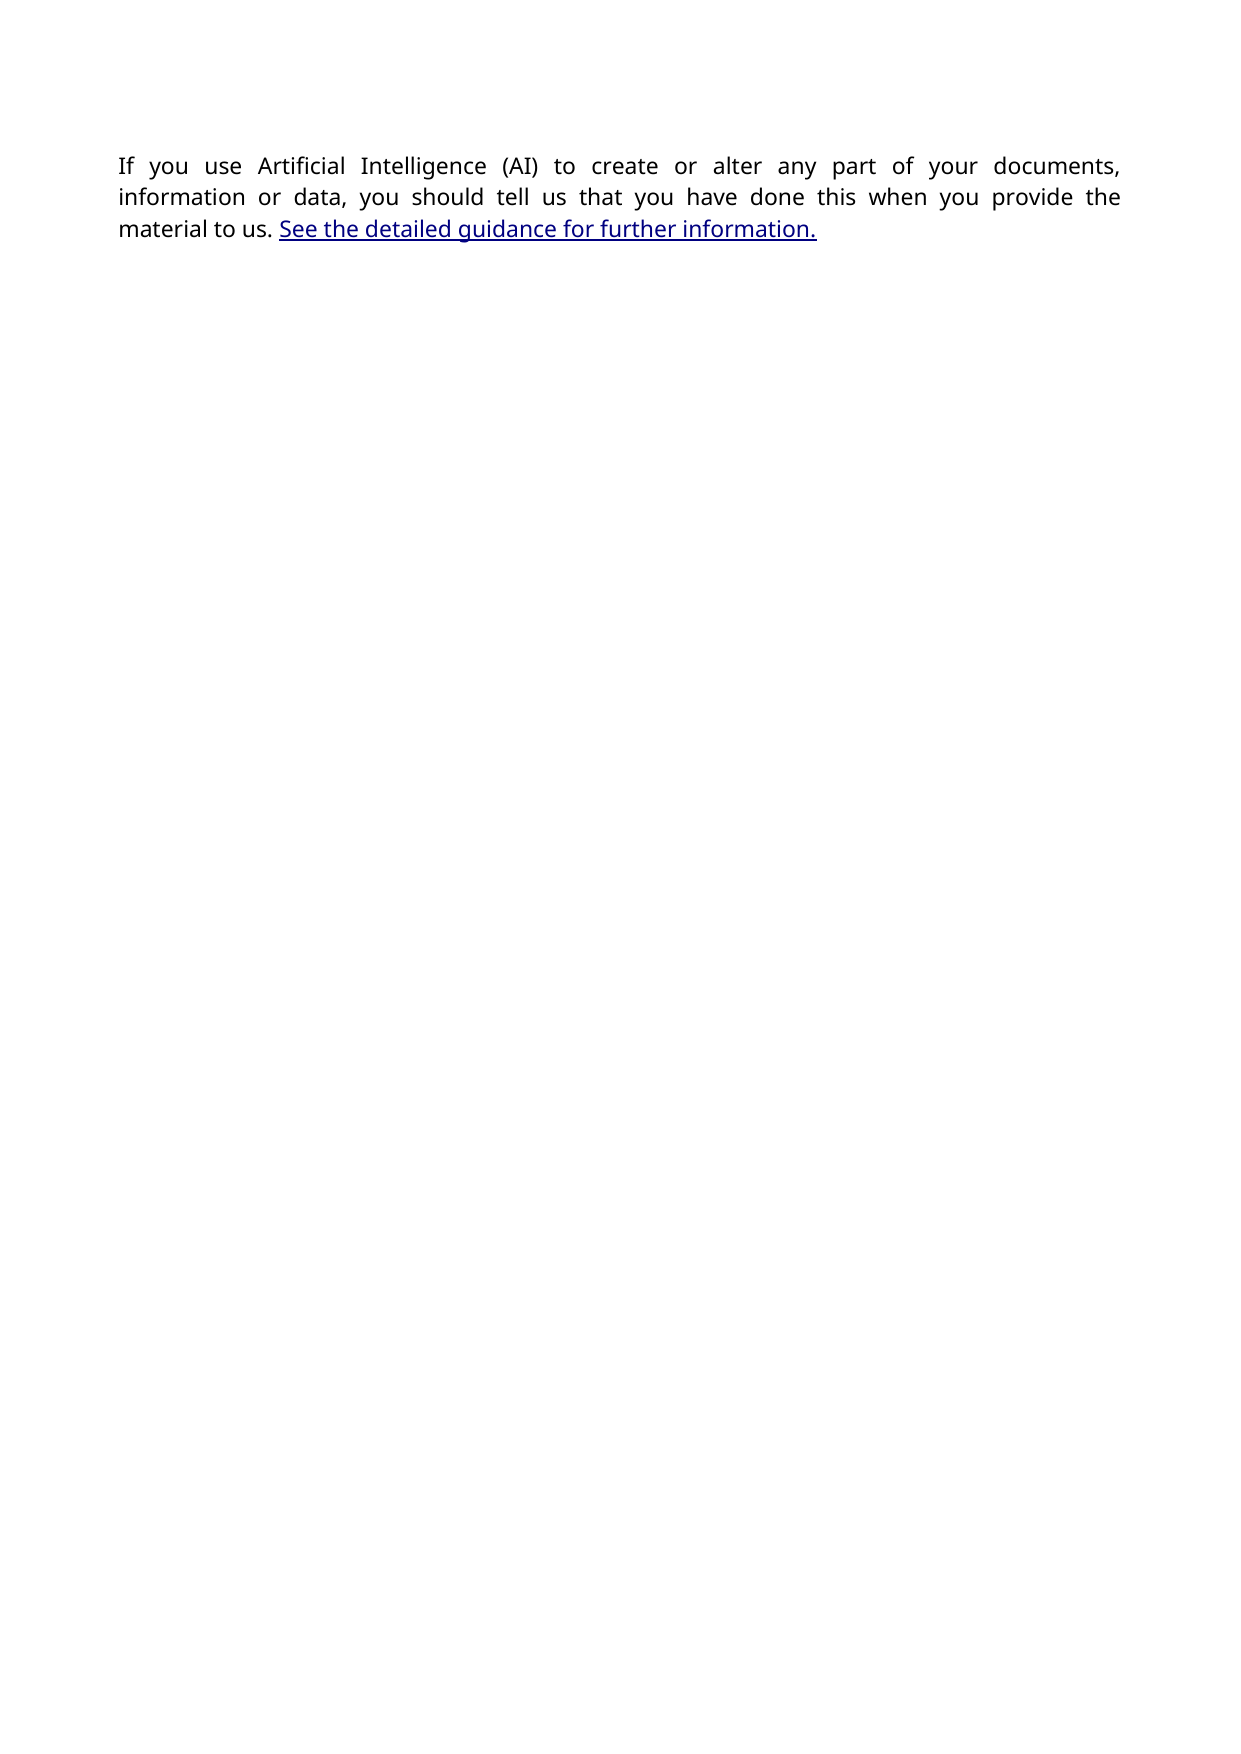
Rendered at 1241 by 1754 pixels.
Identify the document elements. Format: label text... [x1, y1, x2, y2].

text If you use Artificial Intelligence (AI) to create or alter any part of your documents, information or data, you should tell us that you have done this when you provide the material to us. See the detailed guidance for further information. [118, 150, 1122, 244]
